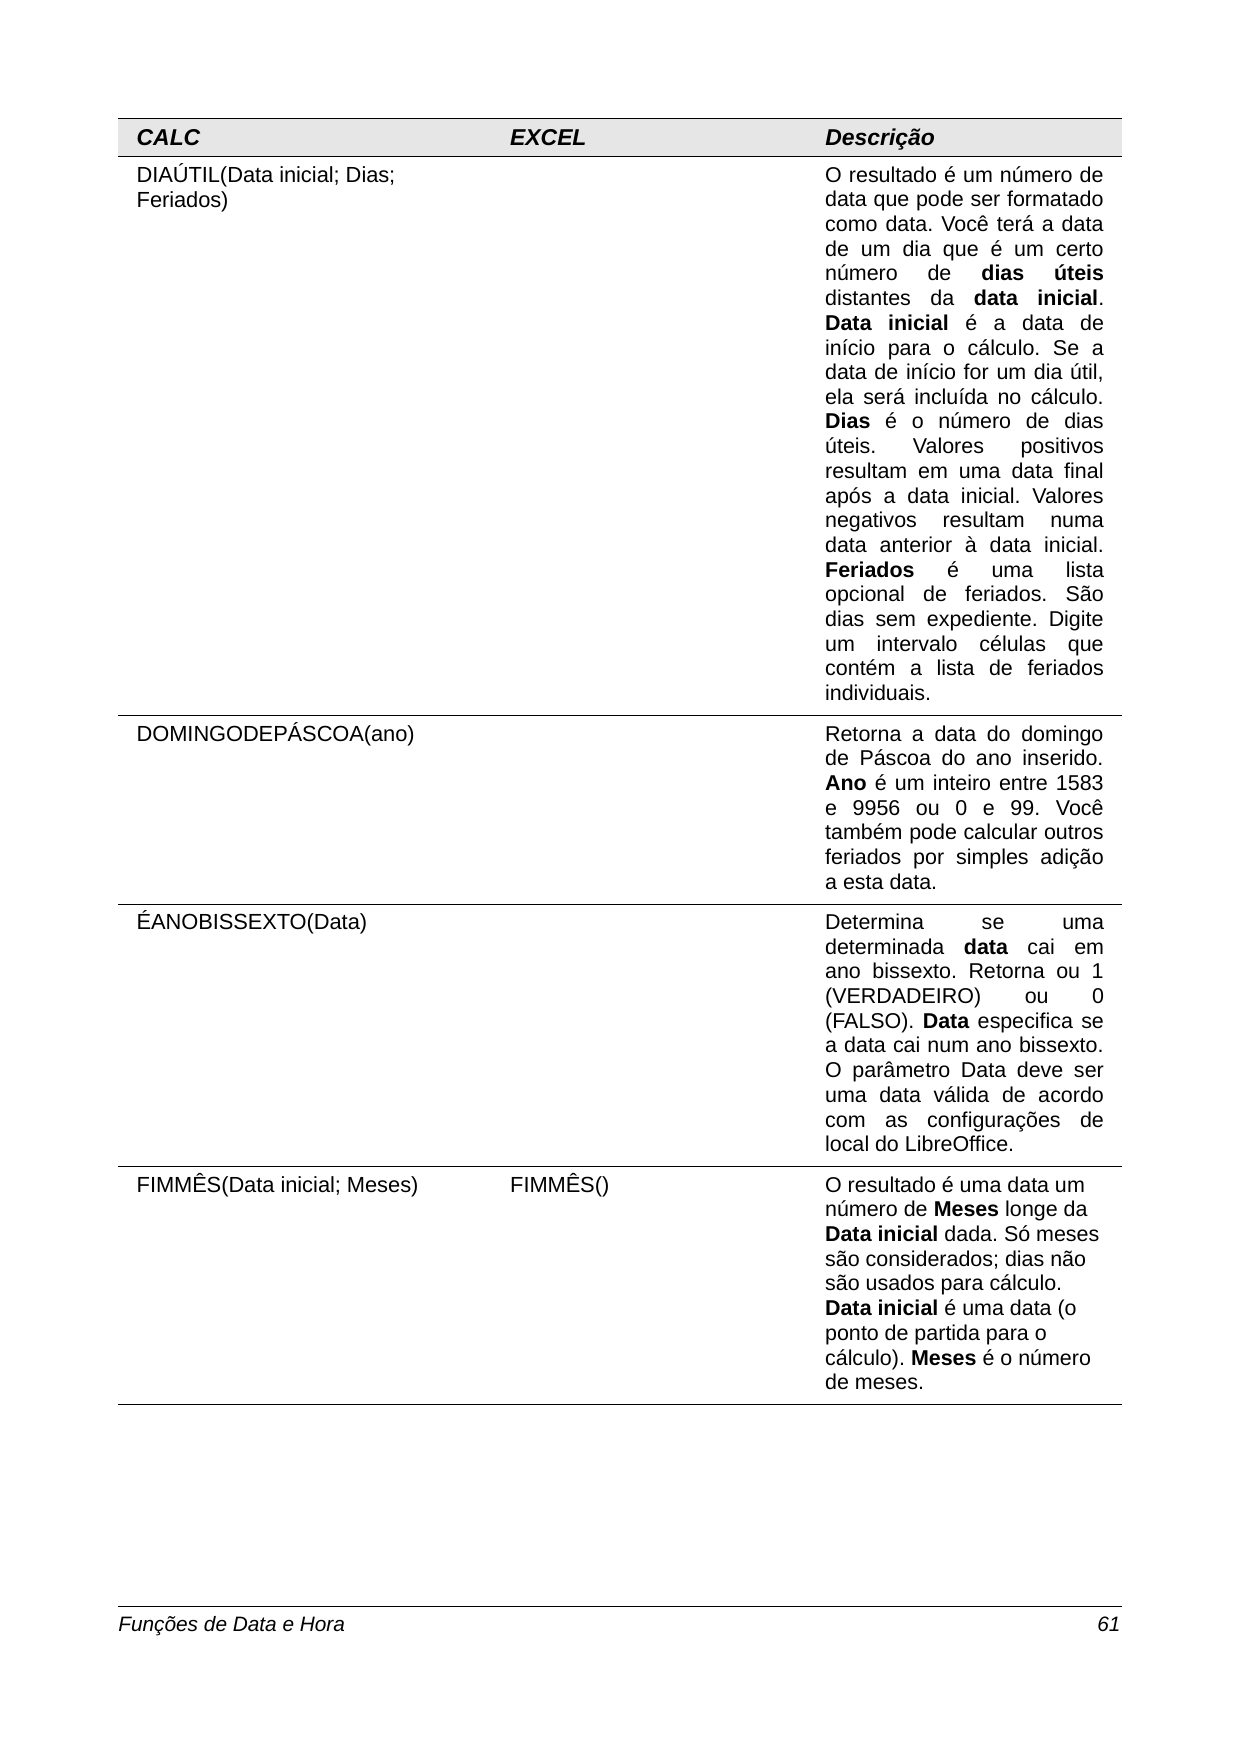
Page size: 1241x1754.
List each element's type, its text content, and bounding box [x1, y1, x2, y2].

table_cell FIMMÊS() [492, 1167, 807, 1404]
table_header CALC [118, 119, 492, 156]
table_cell Determina se uma determinada data cai em ano bissexto. Retorna ou 1 (VERDADEIRO) ou 0 (FALSO). Data especifica se a data cai num ano bissexto. O parâmetro Data deve ser uma data válida de acordo com as configurações de local do LibreOffice. [807, 905, 1122, 1166]
table_cell [492, 157, 807, 715]
table_cell ÉANOBISSEXTO(Data) [118, 905, 492, 1166]
table_header EXCEL [492, 119, 807, 156]
table_cell [492, 716, 807, 903]
table_cell FIMMÊS(Data inicial; Meses) [118, 1167, 492, 1404]
table_cell DIAÚTIL(Data inicial; Dias; Feriados) [118, 157, 492, 715]
table_cell O resultado é uma data um número de Meses longe da Data inicial dada. Só meses são considerados; dias não são usados para cálculo. Data inicial é uma data (o ponto de partida para o cálculo). Meses é o número de meses. [807, 1167, 1122, 1404]
table_header Descrição [807, 119, 1122, 156]
table_cell DOMINGODEPÁSCOA(ano) [118, 716, 492, 903]
table_cell O resultado é um número de data que pode ser formatado como data. Você terá a data de um dia que é um certo número de dias úteis distantes da data inicial. Data inicial é a data de início para o cálculo. Se a data de início for um dia útil, ela será incluída no cálculo. Dias é o número de dias úteis. Valores positivos resultam em uma data final após a data inicial. Valores negativos resultam numa data anterior à data inicial. Feriados é uma lista opcional de feriados. São dias sem expediente. Digite um intervalo células que contém a lista de feriados individuais. [807, 157, 1122, 715]
table_cell [492, 905, 807, 1166]
table_cell Retorna a data do domingo de Páscoa do ano inserido. Ano é um inteiro entre 1583 e 9956 ou 0 e 99. Você também pode calcular outros feriados por simples adição a esta data. [807, 716, 1122, 903]
